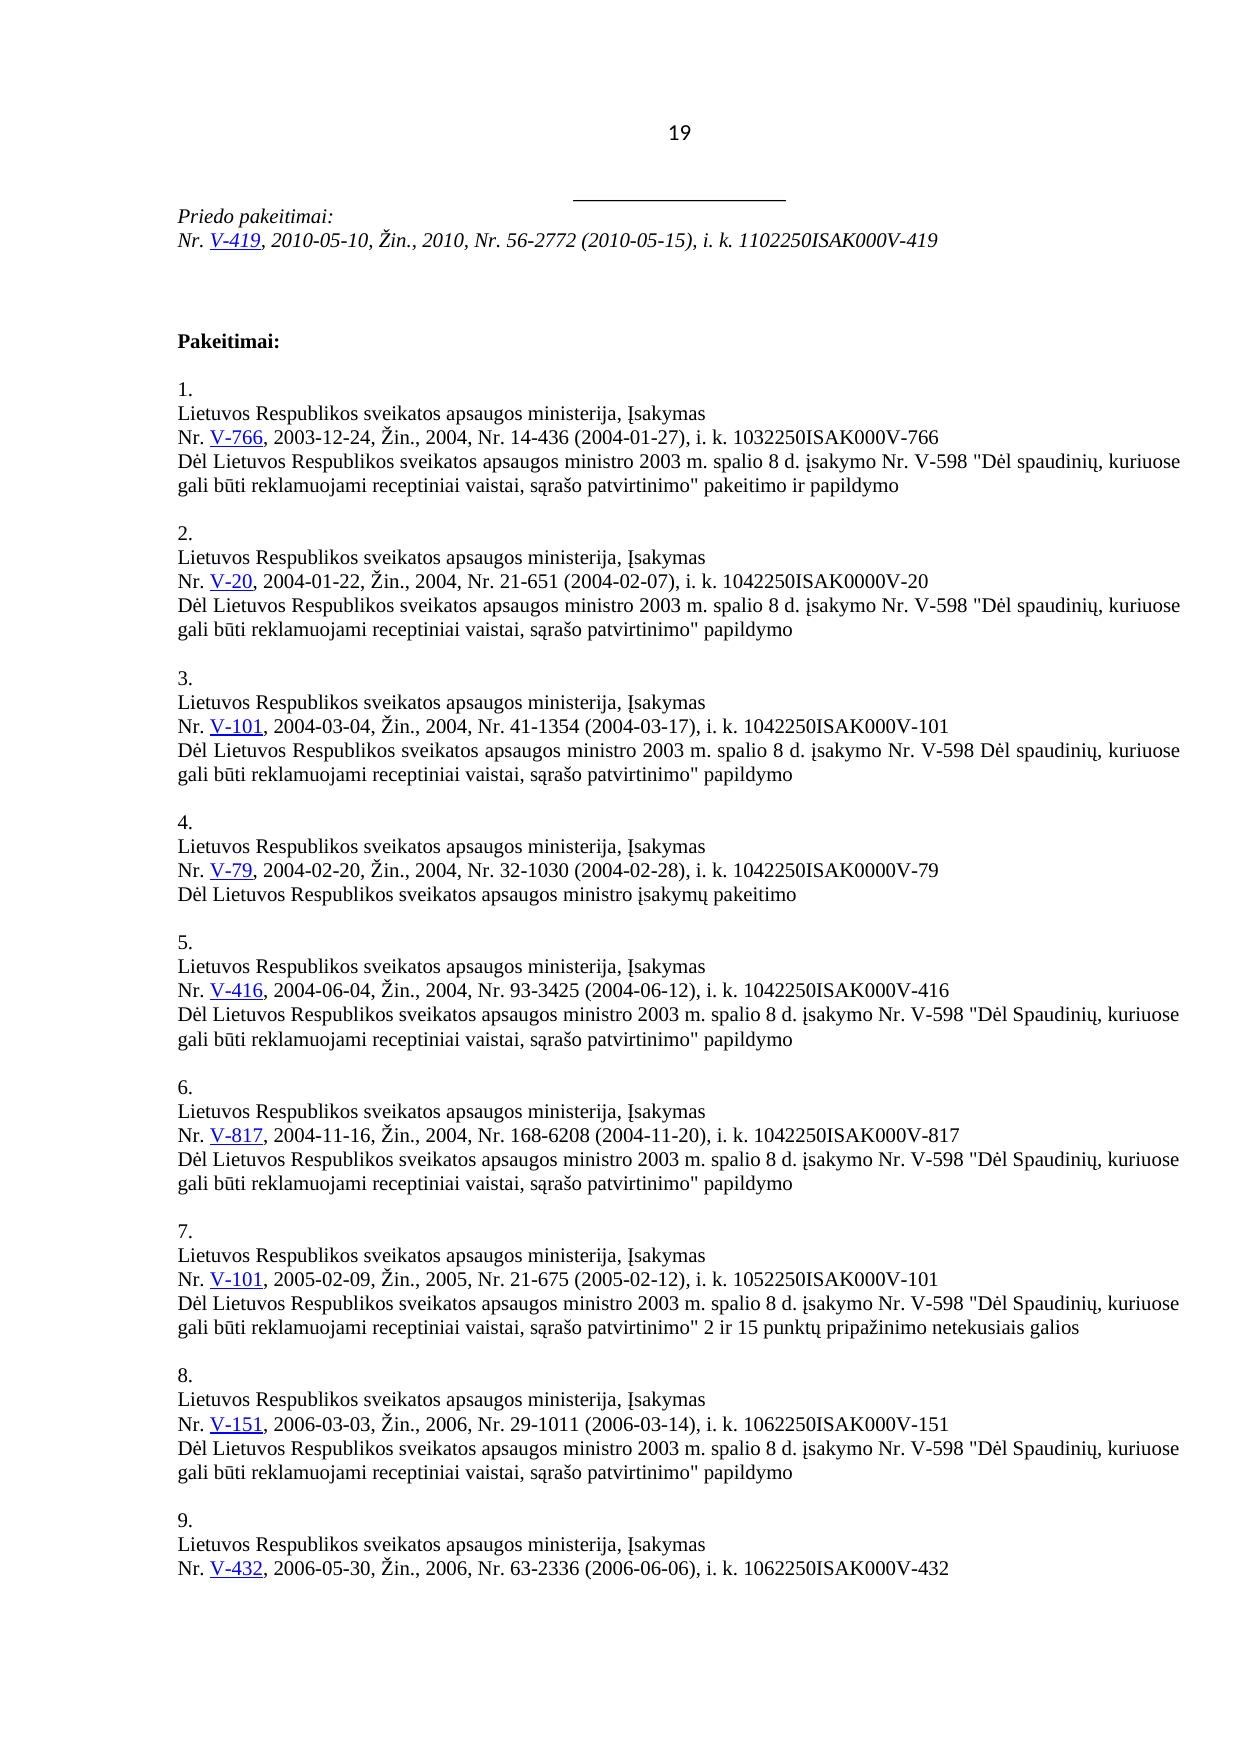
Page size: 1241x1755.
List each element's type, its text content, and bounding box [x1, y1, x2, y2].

text 2. [177, 521, 1181, 545]
text 4. [177, 810, 1181, 834]
text Nr. V-419, 2010-05-10, Žin., 2010, Nr. 56-2772 (2010-05-15), i. k. 1102250ISAK000V-419 [177, 228, 1181, 252]
text Lietuvos Respublikos sveikatos apsaugos ministerija, Įsakymas [177, 401, 1181, 425]
text 5. [177, 930, 1181, 954]
text _________________ [177, 175, 1181, 204]
text Priedo pakeitimai: [177, 204, 1181, 228]
text Dėl Lietuvos Respublikos sveikatos apsaugos ministro 2003 m. spalio 8 d. įsakymo Nr. V-598 "Dėl Spaudinių, kuriuose gali būti reklamuojami receptiniai vaistai, sąrašo patvirtinimo" papildymo [177, 1147, 1181, 1195]
text Lietuvos Respublikos sveikatos apsaugos ministerija, Įsakymas [177, 1387, 1181, 1411]
text Lietuvos Respublikos sveikatos apsaugos ministerija, Įsakymas [177, 1243, 1181, 1267]
text 8. [177, 1363, 1181, 1387]
text Nr. V-817, 2004-11-16, Žin., 2004, Nr. 168-6208 (2004-11-20), i. k. 1042250ISAK000V-817 [177, 1123, 1181, 1147]
text Nr. V-20, 2004-01-22, Žin., 2004, Nr. 21-651 (2004-02-07), i. k. 1042250ISAK0000V-20 [177, 569, 1181, 593]
text Lietuvos Respublikos sveikatos apsaugos ministerija, Įsakymas [177, 1532, 1181, 1556]
text Nr. V-101, 2005-02-09, Žin., 2005, Nr. 21-675 (2005-02-12), i. k. 1052250ISAK000V-101 [177, 1267, 1181, 1291]
text Dėl Lietuvos Respublikos sveikatos apsaugos ministro 2003 m. spalio 8 d. įsakymo Nr. V-598 "Dėl Spaudinių, kuriuose gali būti reklamuojami receptiniai vaistai, sąrašo patvirtinimo" papildymo [177, 1436, 1181, 1484]
text Dėl Lietuvos Respublikos sveikatos apsaugos ministro 2003 m. spalio 8 d. įsakymo Nr. V-598 Dėl spaudinių, kuriuose gali būti reklamuojami receptiniai vaistai, sąrašo patvirtinimo" papildymo [177, 738, 1181, 786]
text Dėl Lietuvos Respublikos sveikatos apsaugos ministro įsakymų pakeitimo [177, 882, 1181, 906]
text Nr. V-79, 2004-02-20, Žin., 2004, Nr. 32-1030 (2004-02-28), i. k. 1042250ISAK0000V-79 [177, 858, 1181, 882]
text 3. [177, 666, 1181, 689]
text Dėl Lietuvos Respublikos sveikatos apsaugos ministro 2003 m. spalio 8 d. įsakymo Nr. V-598 "Dėl spaudinių, kuriuose gali būti reklamuojami receptiniai vaistai, sąrašo patvirtinimo" pakeitimo ir papildymo [177, 449, 1181, 497]
text Nr. V-416, 2004-06-04, Žin., 2004, Nr. 93-3425 (2004-06-12), i. k. 1042250ISAK000V-416 [177, 978, 1181, 1002]
text Nr. V-432, 2006-05-30, Žin., 2006, Nr. 63-2336 (2006-06-06), i. k. 1062250ISAK000V-432 [177, 1556, 1181, 1580]
text Nr. V-766, 2003-12-24, Žin., 2004, Nr. 14-436 (2004-01-27), i. k. 1032250ISAK000V-766 [177, 425, 1181, 449]
text Dėl Lietuvos Respublikos sveikatos apsaugos ministro 2003 m. spalio 8 d. įsakymo Nr. V-598 "Dėl Spaudinių, kuriuose gali būti reklamuojami receptiniai vaistai, sąrašo patvirtinimo" 2 ir 15 punktų pripažinimo netekusiais galios [177, 1291, 1181, 1339]
text Nr. V-151, 2006-03-03, Žin., 2006, Nr. 29-1011 (2006-03-14), i. k. 1062250ISAK000V-151 [177, 1411, 1181, 1436]
text Dėl Lietuvos Respublikos sveikatos apsaugos ministro 2003 m. spalio 8 d. įsakymo Nr. V-598 "Dėl spaudinių, kuriuose gali būti reklamuojami receptiniai vaistai, sąrašo patvirtinimo" papildymo [177, 593, 1181, 641]
text 7. [177, 1219, 1181, 1243]
text Nr. V-101, 2004-03-04, Žin., 2004, Nr. 41-1354 (2004-03-17), i. k. 1042250ISAK000V-101 [177, 714, 1181, 738]
text 9. [177, 1508, 1181, 1532]
text Pakeitimai: [177, 329, 1181, 353]
text Lietuvos Respublikos sveikatos apsaugos ministerija, Įsakymas [177, 954, 1181, 978]
text Lietuvos Respublikos sveikatos apsaugos ministerija, Įsakymas [177, 689, 1181, 714]
text Lietuvos Respublikos sveikatos apsaugos ministerija, Įsakymas [177, 1099, 1181, 1123]
text 6. [177, 1074, 1181, 1099]
text Dėl Lietuvos Respublikos sveikatos apsaugos ministro 2003 m. spalio 8 d. įsakymo Nr. V-598 "Dėl Spaudinių, kuriuose gali būti reklamuojami receptiniai vaistai, sąrašo patvirtinimo" papildymo [177, 1002, 1181, 1051]
text Lietuvos Respublikos sveikatos apsaugos ministerija, Įsakymas [177, 545, 1181, 569]
text Lietuvos Respublikos sveikatos apsaugos ministerija, Įsakymas [177, 834, 1181, 858]
text 1. [177, 377, 1181, 401]
